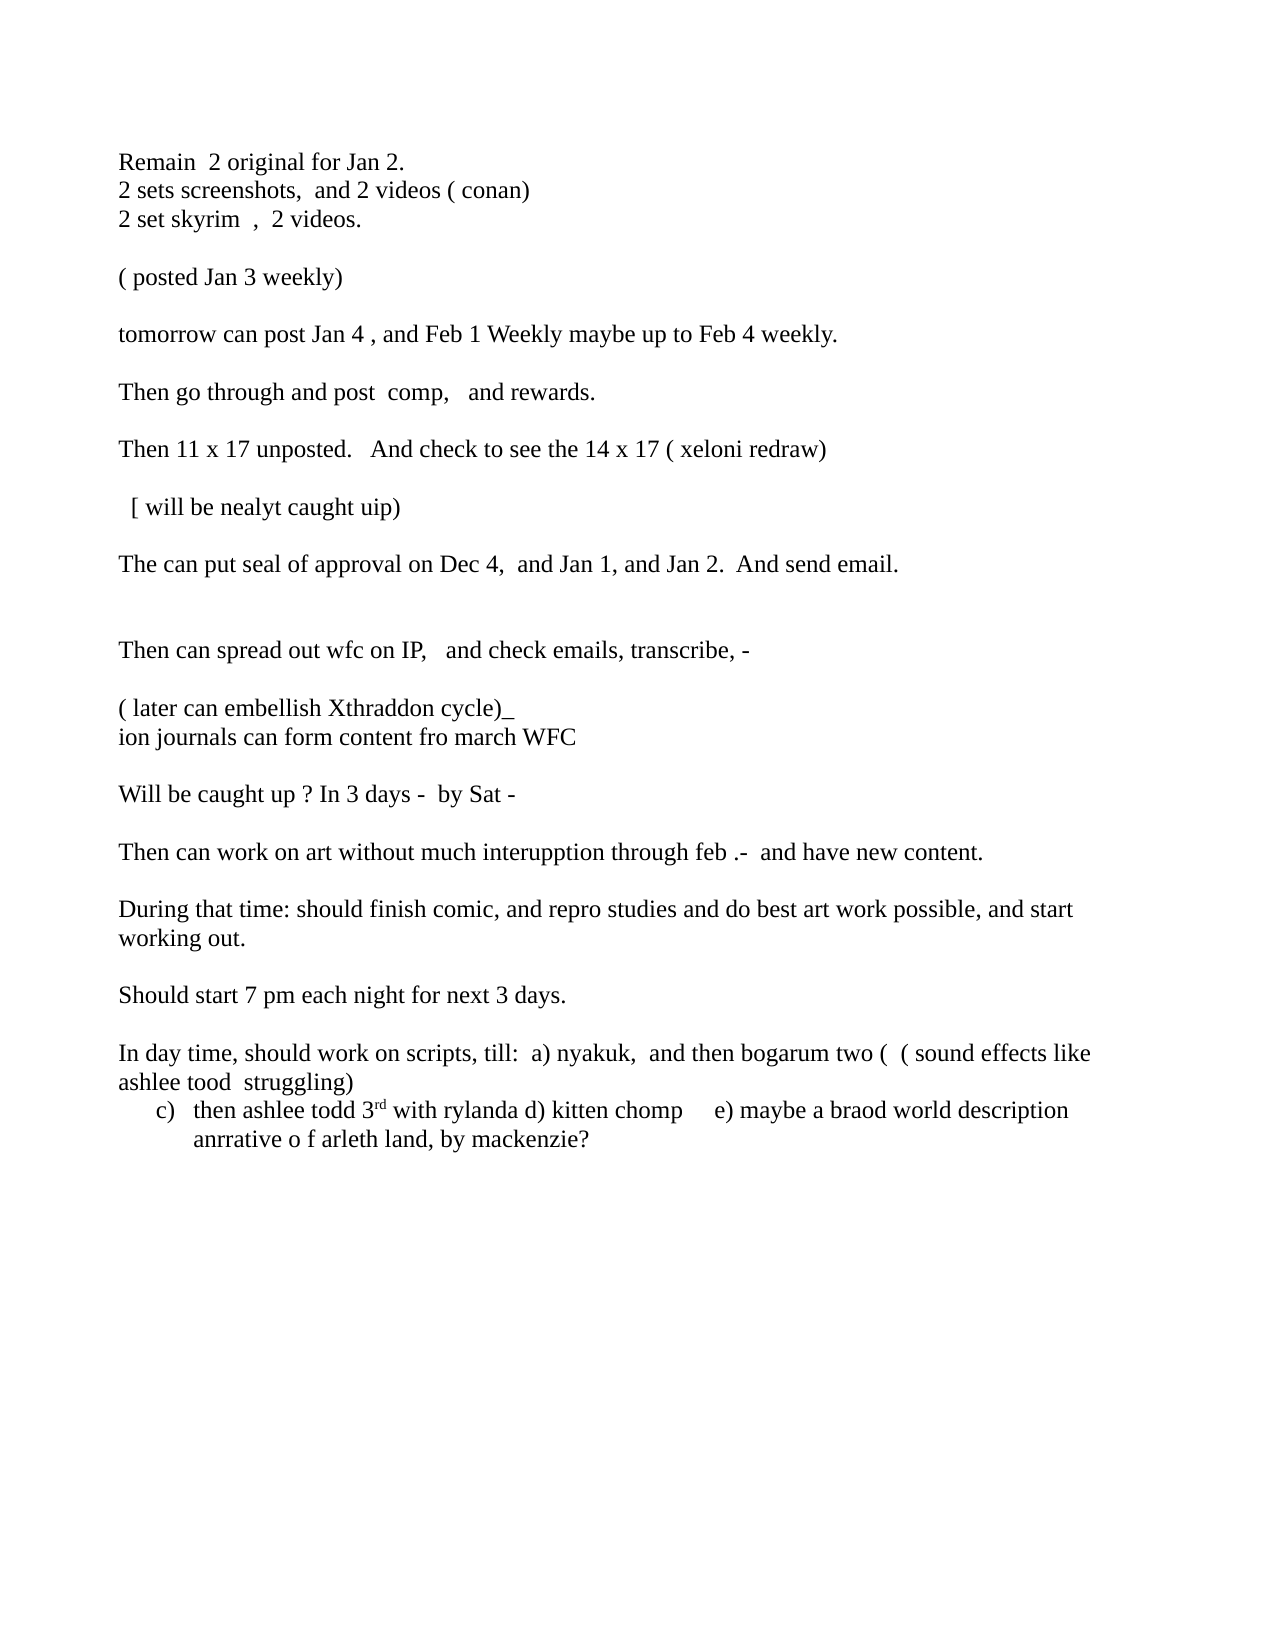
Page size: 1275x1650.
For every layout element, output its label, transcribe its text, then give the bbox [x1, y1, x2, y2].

text 2 set skyrim , 2 videos. [118, 204, 1157, 233]
text Should start 7 pm each night for next 3 days. [118, 981, 1157, 1009]
text tomorrow can post Jan 4 , and Feb 1 Weekly maybe up to Feb 4 weekly. [118, 319, 1157, 348]
text Then can spread out wfc on IP, and check emails, transcribe, - [118, 636, 1157, 664]
text During that time: should finish comic, and repro studies and do best art work possible, and start working out. [118, 894, 1157, 952]
text Then 11 x 17 unposted. And check to see the 14 x 17 ( xeloni redraw) [118, 434, 1157, 463]
text Remain 2 original for Jan 2. [118, 147, 1157, 176]
text Then can work on art without much interupption through feb .- and have new content. [118, 837, 1157, 866]
text ( posted Jan 3 weekly) [118, 262, 1157, 291]
text 2 sets screenshots, and 2 videos ( conan) [118, 176, 1157, 204]
text Then go through and post comp, and rewards. [118, 377, 1157, 406]
text ( later can embellish Xthraddon cycle)_ [118, 693, 1157, 722]
text ion journals can form content fro march WFC [118, 722, 1157, 751]
text Will be caught up ? In 3 days - by Sat - [118, 779, 1157, 808]
text [ will be nealyt caught uip) [118, 492, 1157, 521]
text In day time, should work on scripts, till: a) nyakuk, and then bogarum two ( ( sound effects like ashlee tood struggling) [118, 1038, 1157, 1096]
list then ashlee todd 3rd with rylanda d) kitten chomp e) maybe a braod world description anrrative o f arleth land, by mackenzie? [156, 1096, 1157, 1153]
text The can put seal of approval on Dec 4, and Jan 1, and Jan 2. And send email. [118, 549, 1157, 578]
